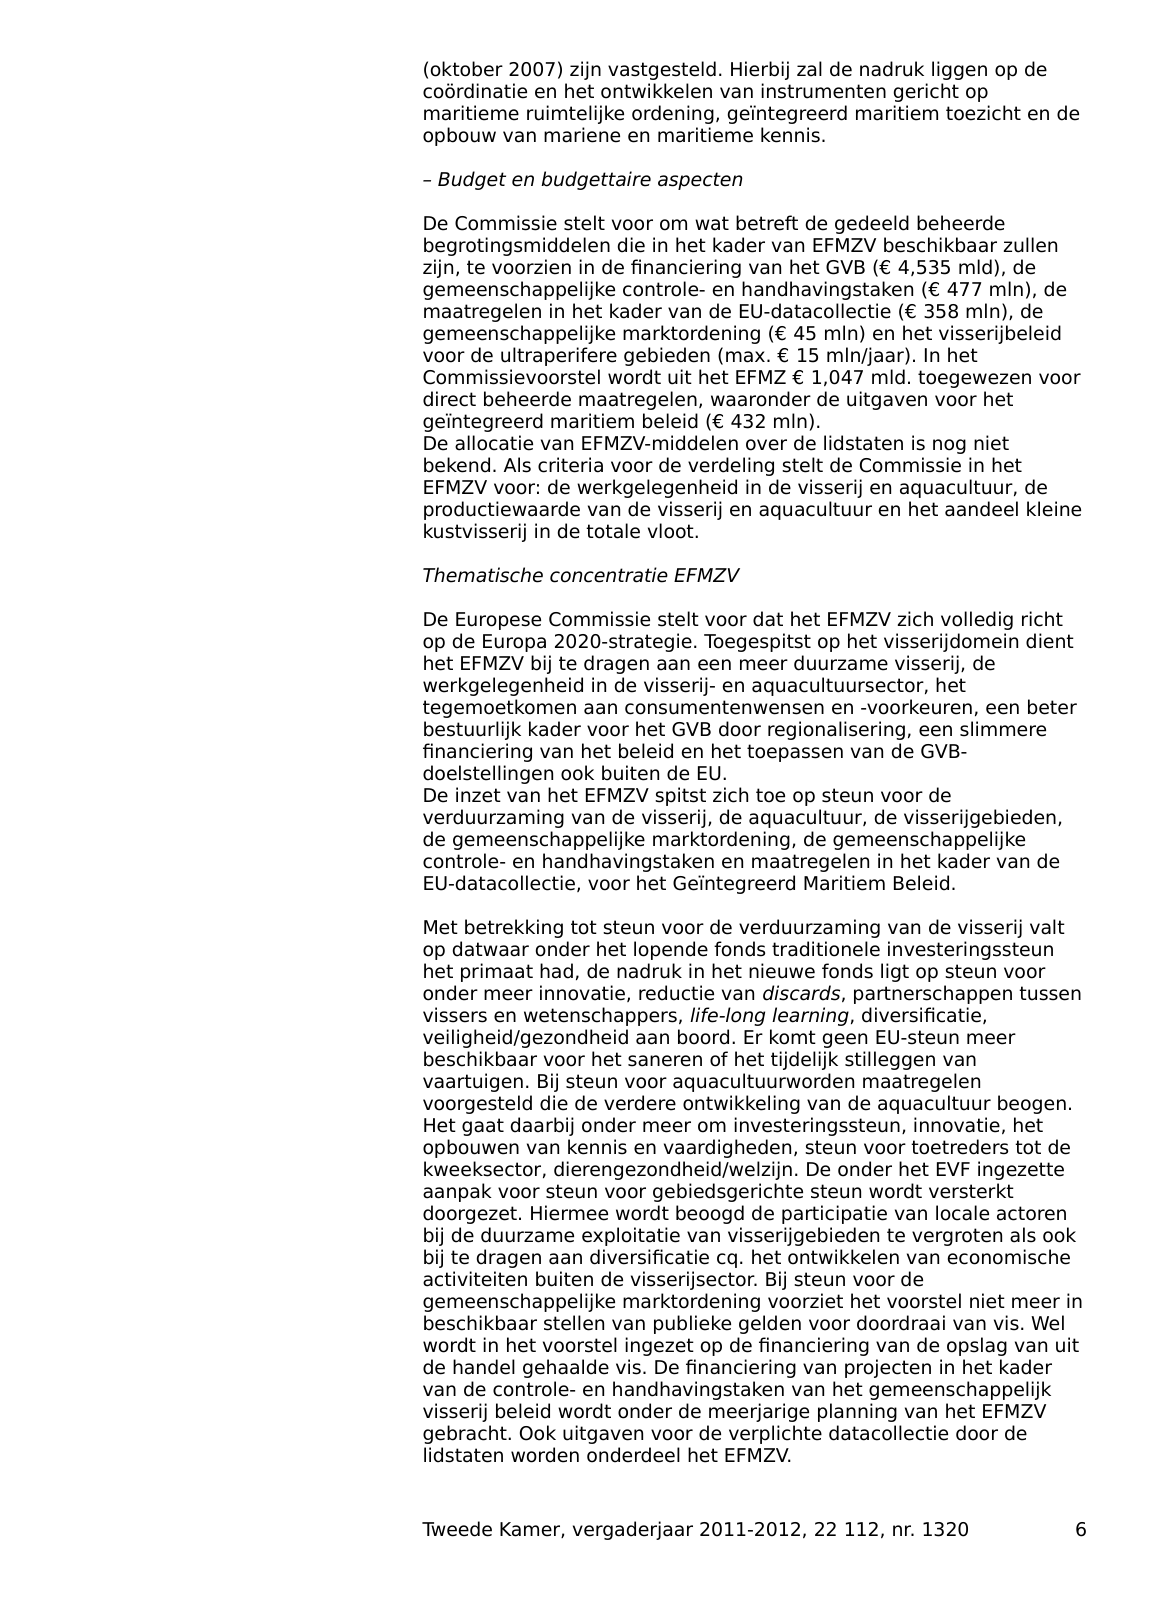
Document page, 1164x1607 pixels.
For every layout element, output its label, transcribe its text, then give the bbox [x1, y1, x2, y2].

text De Commissie stelt voor om wat betreft de gedeeld beheerde begrotingsmiddelen die in het kader van EFMZV beschikbaar zullen zijn, te voorzien in de financiering van het GVB (€ 4,535 mld), de gemeenschappelijke controle- en handhavingstaken (€ 477 mln), de maatregelen in het kader van de EU-datacollectie (€ 358 mln), de gemeenschappelijke marktordening (€ 45 mln) en het visserijbeleid voor de ultraperifere gebieden (max. € 15 mln/jaar). In het Commissievoorstel wordt uit het EFMZ € 1,047 mld. toegewezen voor direct beheerde maatregelen, waaronder de uitgaven voor het geïntegreerd maritiem beleid (€ 432 mln). [422, 213, 1087, 433]
subtitle Thematische concentratie EFMZV [422, 565, 1087, 587]
text De Europese Commissie stelt voor dat het EFMZV zich volledig richt op de Europa 2020-strategie. Toegespitst op het visserijdomein dient het EFMZV bij te dragen aan een meer duurzame visserij, de werkgelegenheid in de visserij- en aquacultuursector, het tegemoetkomen aan consumentenwensen en -voorkeuren, een beter bestuurlijk kader voor het GVB door regionalisering, een slimmere financiering van het beleid en het toepassen van de GVB-doelstellingen ook buiten de EU. [422, 609, 1087, 785]
subtitle – Budget en budgettaire aspecten [422, 169, 1087, 191]
text Met betrekking tot steun voor de verduurzaming van de visserij valt op datwaar onder het lopende fonds traditionele investeringssteun het primaat had, de nadruk in het nieuwe fonds ligt op steun voor onder meer innovatie, reductie van discards, partnerschappen tussen vissers en wetenschappers, life-long learning, diversificatie, veiligheid/gezondheid aan boord. Er komt geen EU-steun meer beschikbaar voor het saneren of het tijdelijk stilleggen van vaartuigen. Bij steun voor aquacultuurworden maatregelen voorgesteld die de verdere ontwikkeling van de aquacultuur beogen. Het gaat daarbij onder meer om investeringssteun, innovatie, het opbouwen van kennis en vaardigheden, steun voor toetreders tot de kweeksector, dierengezondheid/welzijn. De onder het EVF ingezette aanpak voor steun voor gebiedsgerichte steun wordt versterkt doorgezet. Hiermee wordt beoogd de participatie van locale actoren bij de duurzame exploitatie van visserijgebieden te vergroten als ook bij te dragen aan diversificatie cq. het ontwikkelen van economische activiteiten buiten de visserijsector. Bij steun voor de gemeenschappelijke marktordening voorziet het voorstel niet meer in beschikbaar stellen van publieke gelden voor doordraai van vis. Wel wordt in het voorstel ingezet op de financiering van de opslag van uit de handel gehaalde vis. De financiering van projecten in het kader van de controle- en handhavingstaken van het gemeenschappelijk visserij beleid wordt onder de meerjarige planning van het EFMZV gebracht. Ook uitgaven voor de verplichte datacollectie door de lidstaten worden onderdeel het EFMZV. [422, 917, 1087, 1467]
text (oktober 2007) zijn vastgesteld. Hierbij zal de nadruk liggen op de coördinatie en het ontwikkelen van instrumenten gericht op maritieme ruimtelijke ordening, geïntegreerd maritiem toezicht en de opbouw van mariene en maritieme kennis. [422, 59, 1087, 147]
text De allocatie van EFMZV-middelen over de lidstaten is nog niet bekend. Als criteria voor de verdeling stelt de Commissie in het EFMZV voor: de werkgelegenheid in de visserij en aquacultuur, de productiewaarde van de visserij en aquacultuur en het aandeel kleine kustvisserij in de totale vloot. [422, 433, 1087, 543]
text De inzet van het EFMZV spitst zich toe op steun voor de verduurzaming van de visserij, de aquacultuur, de visserijgebieden, de gemeenschappelijke marktordening, de gemeenschappelijke controle- en handhavingstaken en maatregelen in het kader van de EU-datacollectie, voor het Geïntegreerd Maritiem Beleid. [422, 785, 1087, 895]
